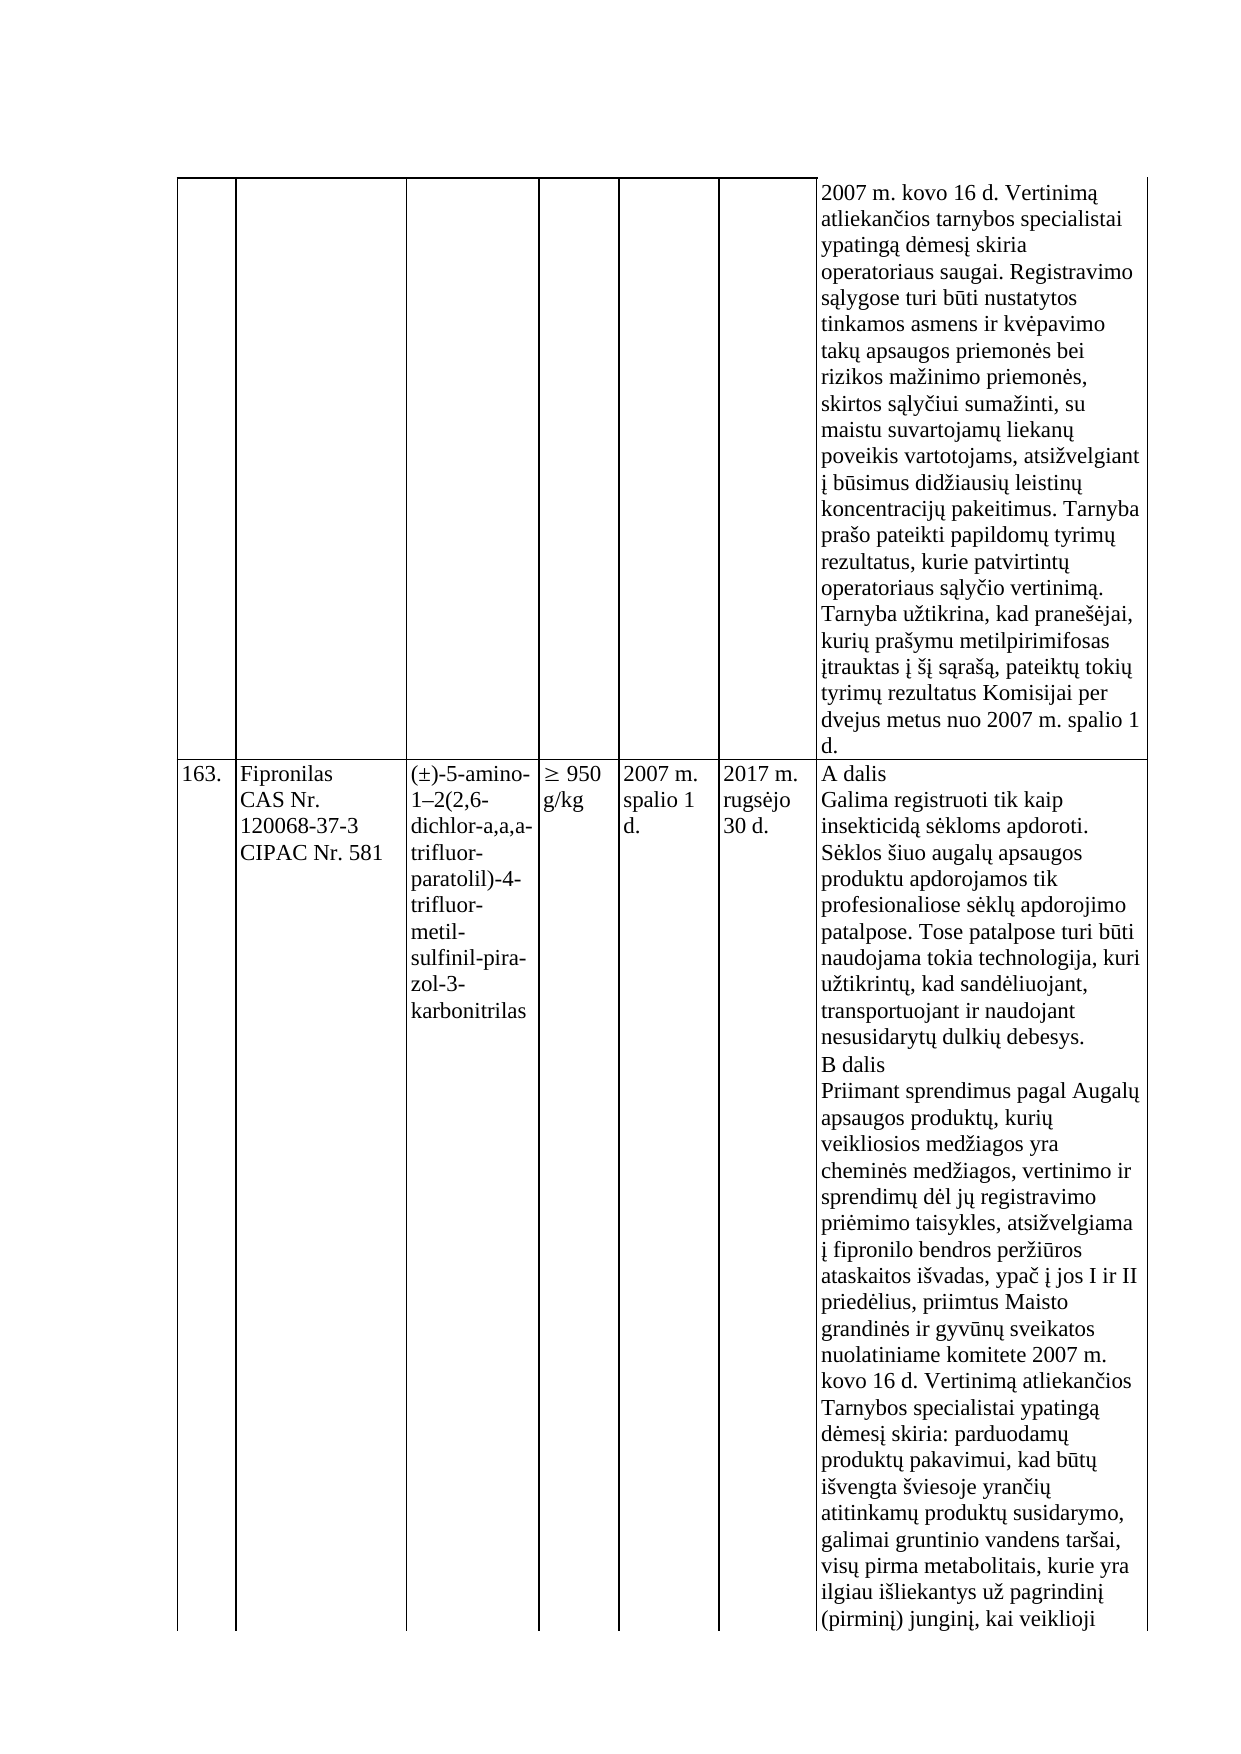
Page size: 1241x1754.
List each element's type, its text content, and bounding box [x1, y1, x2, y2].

table_cell 163. [178, 760, 235, 1631]
table_cell [720, 179, 816, 758]
table_cell [178, 179, 235, 758]
table_cell 2007 m. kovo 16 d. Vertinimą atliekančios tarnybos specialistai ypatingą dėmesį skiria operatoriaus saugai. Registravimo sąlygose turi būti nustatytos tinkamos asmens ir kvėpavimo takų apsaugos priemonės bei rizikos mažinimo priemonės, skirtos sąlyčiui sumažinti, su maistu suvartojamų liekanų poveikis vartotojams, atsižvelgiant į būsimus didžiausių leistinų koncentracijų pakeitimus. Tarnyba prašo pateikti papildomų tyrimų rezultatus, kurie patvirtintų operatoriaus sąlyčio vertinimą. Tarnyba užtikrina, kad pranešėjai, kurių prašymu metilpirimifosas įtrauktas į šį sąrašą, pateiktų tokių tyrimų rezultatus Komisijai per dvejus metus nuo 2007 m. spalio 1 d. [817, 177, 1147, 758]
table_cell A dalis Galima registruoti tik kaip insekticidą sėkloms apdoroti. Sėklos šiuo augalų apsaugos produktu apdorojamos tik profesionaliose sėklų apdorojimo patalpose. Tose patalpose turi būti naudojama tokia technologija, kuri užtikrintų, kad sandėliuojant, transportuojant ir naudojant nesusidarytų dulkių debesys. [817, 760, 1147, 1050]
table_cell [620, 179, 718, 758]
table_cell [540, 179, 618, 758]
table_cell 2017 m. rugsėjo 30 d. [720, 760, 816, 1631]
table_cell (±)-5-amino-1–2(2,6-dichlor-a,a,a-trifluor-paratolil)-4-trifluor-metil-sulfinil-pira-zol-3-karbonitrilas [407, 760, 538, 1631]
table_cell >= 950 g/kg [540, 760, 618, 1631]
table_cell B dalis Priimant sprendimus pagal Augalų apsaugos produktų, kurių veikliosios medžiagos yra cheminės medžiagos, vertinimo ir sprendimų dėl jų registravimo priėmimo taisykles, atsižvelgiama į fipronilo bendros peržiūros ataskaitos išvadas, ypač į jos I ir II priedėlius, priimtus Maisto grandinės ir gyvūnų sveikatos nuolatiniame komitete 2007 m. kovo 16 d. Vertinimą atliekančios Tarnybos specialistai ypatingą dėmesį skiria: parduodamų produktų pakavimui, kad būtų išvengta šviesoje yrančių atitinkamų produktų susidarymo, galimai gruntinio vandens taršai, visų pirma metabolitais, kurie yra ilgiau išliekantys už pagrindinį (pirminį) junginį, kai veiklioji [817, 1050, 1147, 1631]
table_cell [407, 179, 538, 758]
table_cell 2007 m. spalio 1 d. [620, 760, 718, 1631]
table_cell Fipronilas CAS Nr. 120068-37-3 CIPAC Nr. 581 [237, 760, 406, 1631]
table_cell [237, 179, 406, 758]
